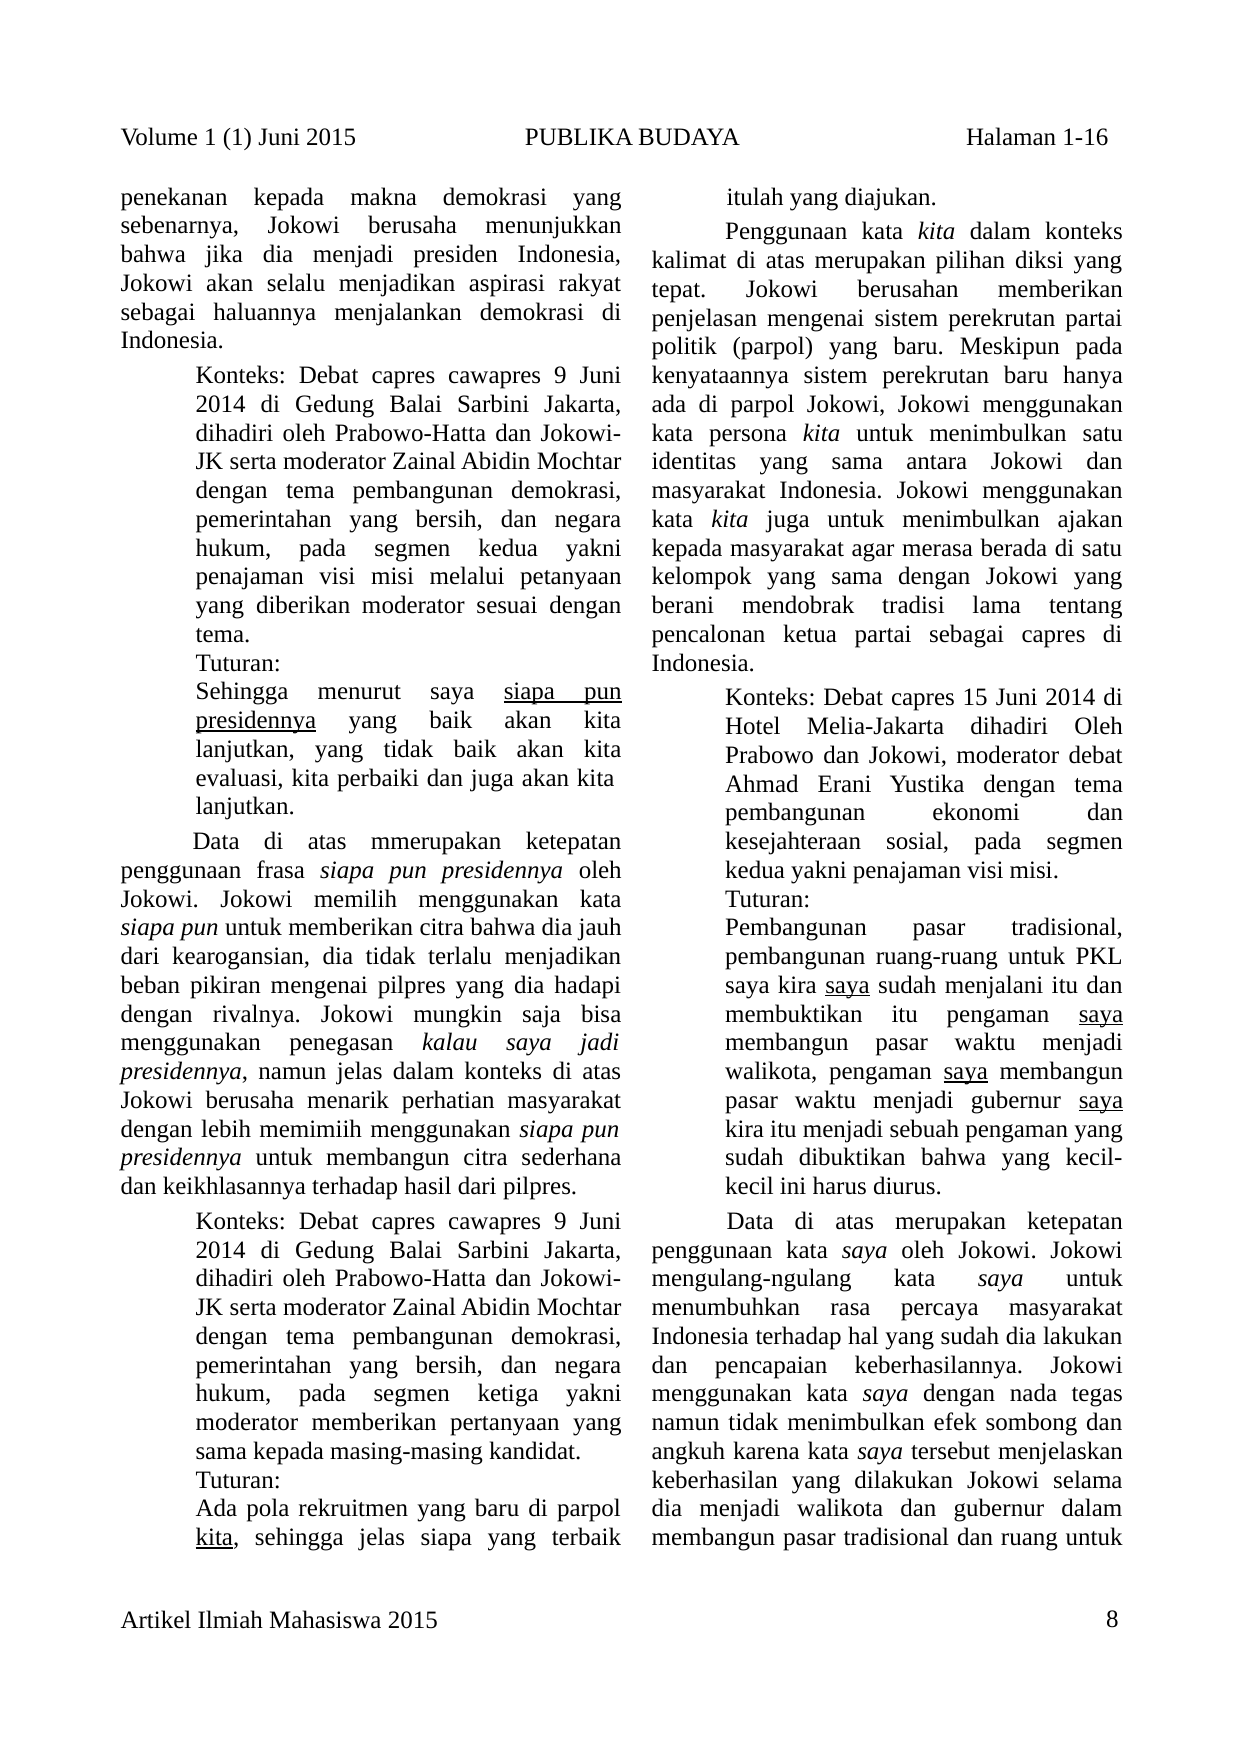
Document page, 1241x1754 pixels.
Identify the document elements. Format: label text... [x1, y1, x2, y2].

text Data di atas mmerupakan ketepatan penggunaan frasa siapa pun presidennya oleh Jokowi. Jokowi memilih menggunakan kata siapa pun untuk memberikan citra bahwa dia jauh dari kearogansian, dia tidak terlalu menjadikan beban pikiran mengenai pilpres yang dia hadapi dengan rivalnya. Jokowi mungkin saja bisa menggunakan penegasan kalau saya jadi presidennya, namun jelas dalam konteks di atas Jokowi berusaha menarik perhatian masyarakat dengan lebih memimiih menggunakan siapa pun presidennya untuk membangun citra sederhana dan keikhlasannya terhadap hasil dari pilpres. [120, 826, 621, 1200]
text Tuturan: [725, 884, 1123, 912]
text Penggunaan kata kita dalam konteks kalimat di atas merupakan pilihan diksi yang tepat. Jokowi berusahan memberikan penjelasan mengenai sistem perekrutan partai politik (parpol) yang baru. Meskipun pada kenyataannya sistem perekrutan baru hanya ada di parpol Jokowi, Jokowi menggunakan kata persona kita untuk menimbulkan satu identitas yang sama antara Jokowi dan masyarakat Indonesia. Jokowi menggunakan kata kita juga untuk menimbulkan ajakan kepada masyarakat agar merasa berada di satu kelompok yang sama dengan Jokowi yang berani mendobrak tradisi lama tentang pencalonan ketua partai sebagai capres di Indonesia. [651, 216, 1123, 676]
text Pembangunan pasar tradisional, pembangunan ruang-ruang untuk PKL saya kira saya sudah menjalani itu dan membuktikan itu pengaman saya membangun pasar waktu menjadi walikota, pengaman saya membangun pasar waktu menjadi gubernur saya kira itu menjadi sebuah pengaman yang sudah dibuktikan bahwa yang kecil-kecil ini harus diurus. [725, 912, 1123, 1200]
text Tuturan: [195, 1465, 621, 1493]
text Data di atas merupakan ketepatan penggunaan kata saya oleh Jokowi. Jokowi mengulang-ngulang kata saya untuk menumbuhkan rasa percaya masyarakat Indonesia terhadap hal yang sudah dia lakukan dan pencapaian keberhasilannya. Jokowi menggunakan kata saya dengan nada tegas namun tidak menimbulkan efek sombong dan angkuh karena kata saya tersebut menjelaskan keberhasilan yang dilakukan Jokowi selama dia menjadi walikota dan gubernur dalam membangun pasar tradisional dan ruang untuk [651, 1206, 1123, 1551]
text itulah yang diajukan. [726, 182, 1123, 210]
text Konteks: Debat capres cawapres 9 Juni 2014 di Gedung Balai Sarbini Jakarta, dihadiri oleh Prabowo-Hatta dan Jokowi-JK serta moderator Zainal Abidin Mochtar dengan tema pembangunan demokrasi, pemerintahan yang bersih, dan negara hukum, pada segmen kedua yakni penajaman visi misi melalui petanyaan yang diberikan moderator sesuai dengan tema. [195, 360, 621, 648]
text Konteks: Debat capres 15 Juni 2014 di Hotel Melia-Jakarta dihadiri Oleh Prabowo dan Jokowi, moderator debat Ahmad Erani Yustika dengan tema pembangunan ekonomi dan kesejahteraan sosial, pada segmen kedua yakni penajaman visi misi. [725, 682, 1123, 884]
text Sehingga menurut saya siapa pun presidennya yang baik akan kita lanjutkan, yang tidak baik akan kita evaluasi, kita perbaiki dan juga akan kita lanjutkan. [195, 676, 621, 820]
list Konteks: Debat capres cawapres 9 Juni 2014 di Gedung Balai Sarbini Jakarta, dihadiri oleh Prabowo-Hatta dan Jokowi-JK serta moderator Zainal Abidin Mochtar dengan tema pembangunan demokrasi, pemerintahan yang bersih, dan negara hukum, pada segmen ketiga yakni moderator memberikan pertanyaan yang sama kepada masing-masing kandidat. [195, 1206, 621, 1465]
text Ada pola rekruitmen yang baru di parpol kita, sehingga jelas siapa yang terbaik [195, 1493, 621, 1551]
text Tuturan: [195, 648, 621, 676]
text penekanan kepada makna demokrasi yang sebenarnya, Jokowi berusaha menunjukkan bahwa jika dia menjadi presiden Indonesia, Jokowi akan selalu menjadikan aspirasi rakyat sebagai haluannya menjalankan demokrasi di Indonesia. [120, 182, 621, 354]
